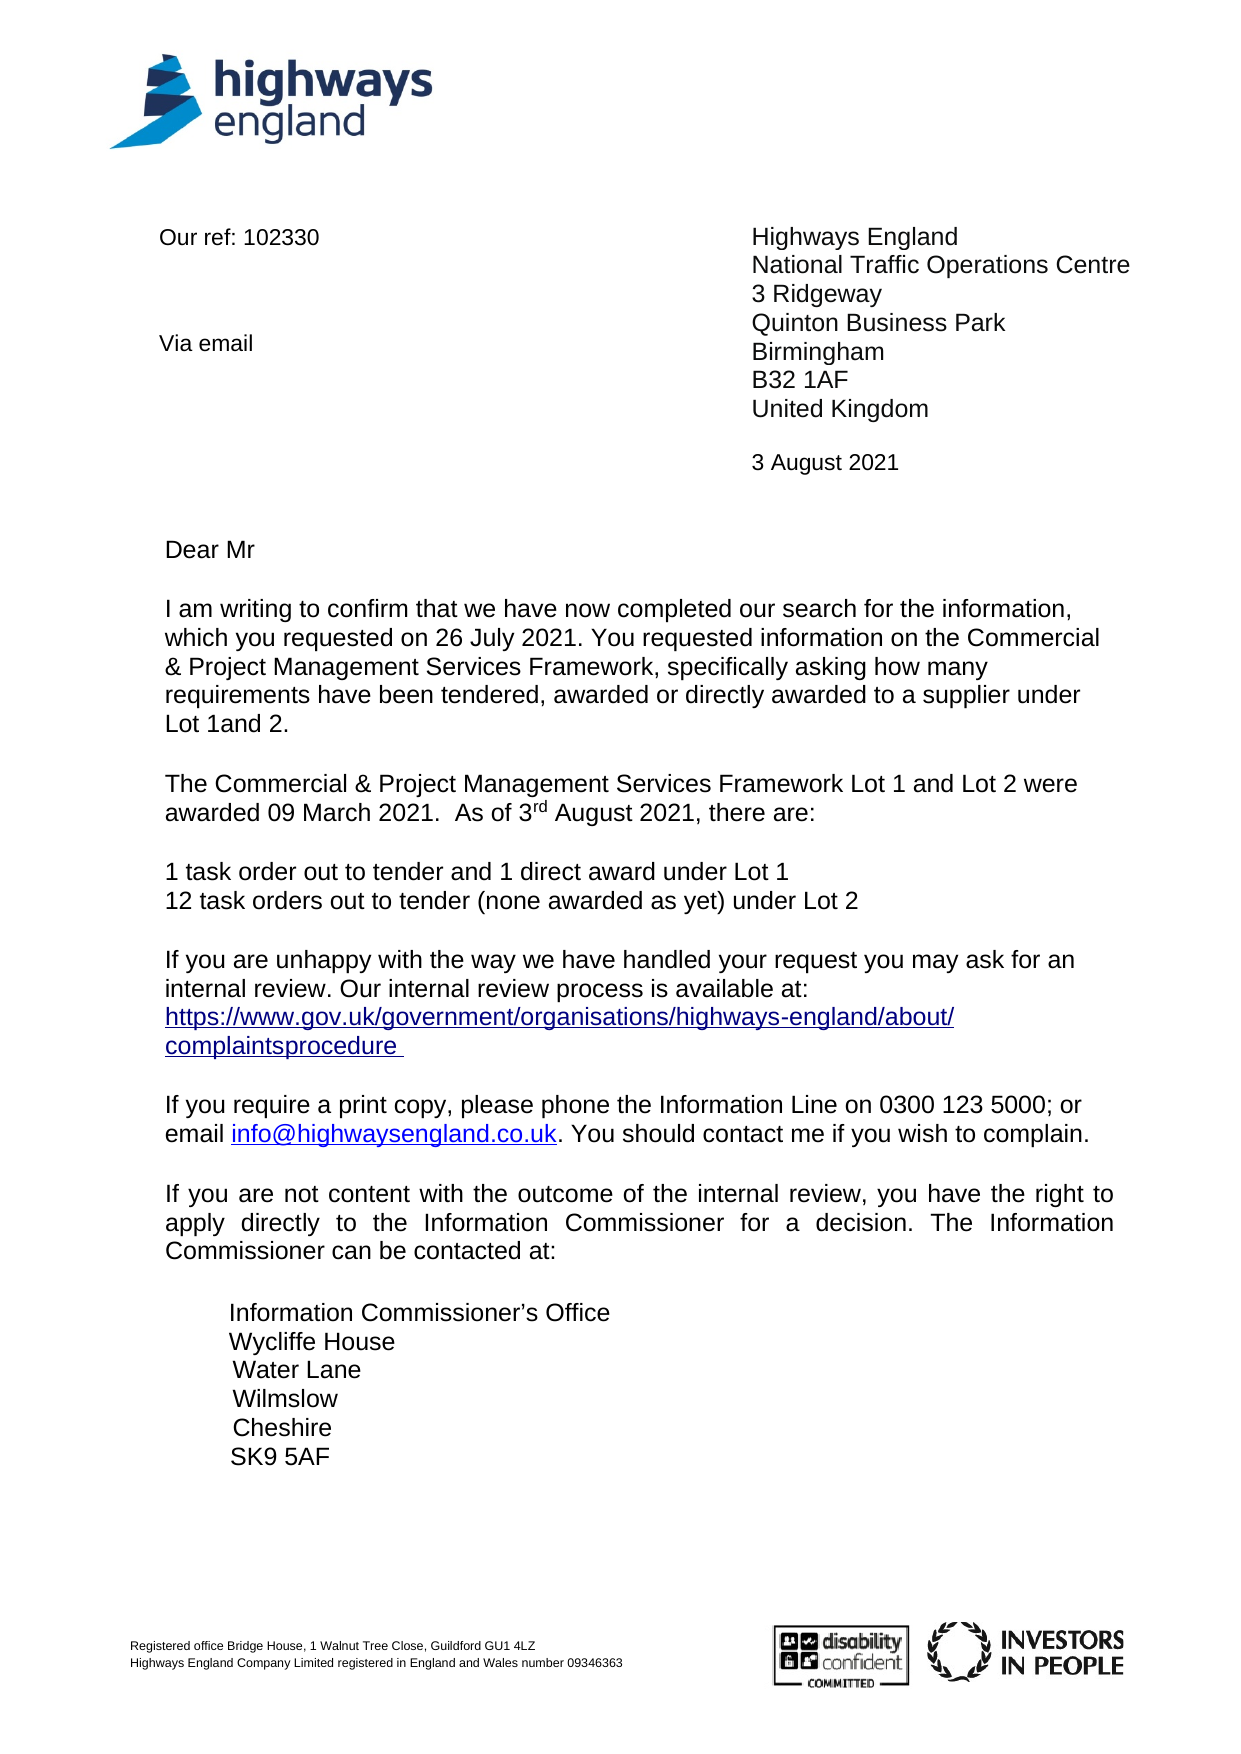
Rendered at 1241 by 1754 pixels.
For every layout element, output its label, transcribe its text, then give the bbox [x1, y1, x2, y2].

text I am writing to confirm that we have now completed our search for the information, which you requested on 26 July 2021. You requested information on the Commercial & Project Management Services Framework, specifically asking how many requirements have been tendered, awarded or directly awarded to a supplier under Lot 1and 2. [164, 594, 1122, 738]
table_header Highways England National Traffic Operations Centre 3 Ridgeway Quinton Business Park Birmingham B32 1AF United Kingdom 3 August 2021 [740, 195, 1171, 508]
text Water Lane [148, 1355, 1122, 1384]
table_header Our ref: 102330 Via email [148, 195, 740, 508]
text If you require a print copy, please phone the Information Line on 0300 123 5000; or email info@highwaysengland.co.uk. You should contact me if you wish to complain. [164, 1091, 1122, 1148]
text https://www.gov.uk/government/organisations/highways-england/about/complaintsprocedure [165, 1003, 1122, 1060]
text 12 task orders out to tender (none awarded as yet) under Lot 2 [164, 886, 1122, 914]
text Dear Mr [164, 535, 1122, 563]
text SK9 5AF [148, 1441, 1122, 1470]
text Wycliffe House [148, 1326, 1122, 1355]
text Information Commissioner’s Office [148, 1298, 1122, 1326]
text If you are unhappy with the way we have handled your request you may ask for an internal review. Our internal review process is available at: [164, 945, 1122, 1003]
text Cheshire [148, 1413, 1122, 1441]
text 1 task order out to tender and 1 direct award under Lot 1 [164, 857, 1122, 886]
text The Commercial & Project Management Services Framework Lot 1 and Lot 2 were awarded 09 March 2021. As of 3rd August 2021, there are: [164, 769, 1122, 826]
text Wilmslow [148, 1384, 1122, 1413]
text If you are not content with the outcome of the internal review, you have the right to apply directly to the Information Commissioner for a decision. The Information Commissioner can be contacted at: [165, 1179, 1116, 1265]
